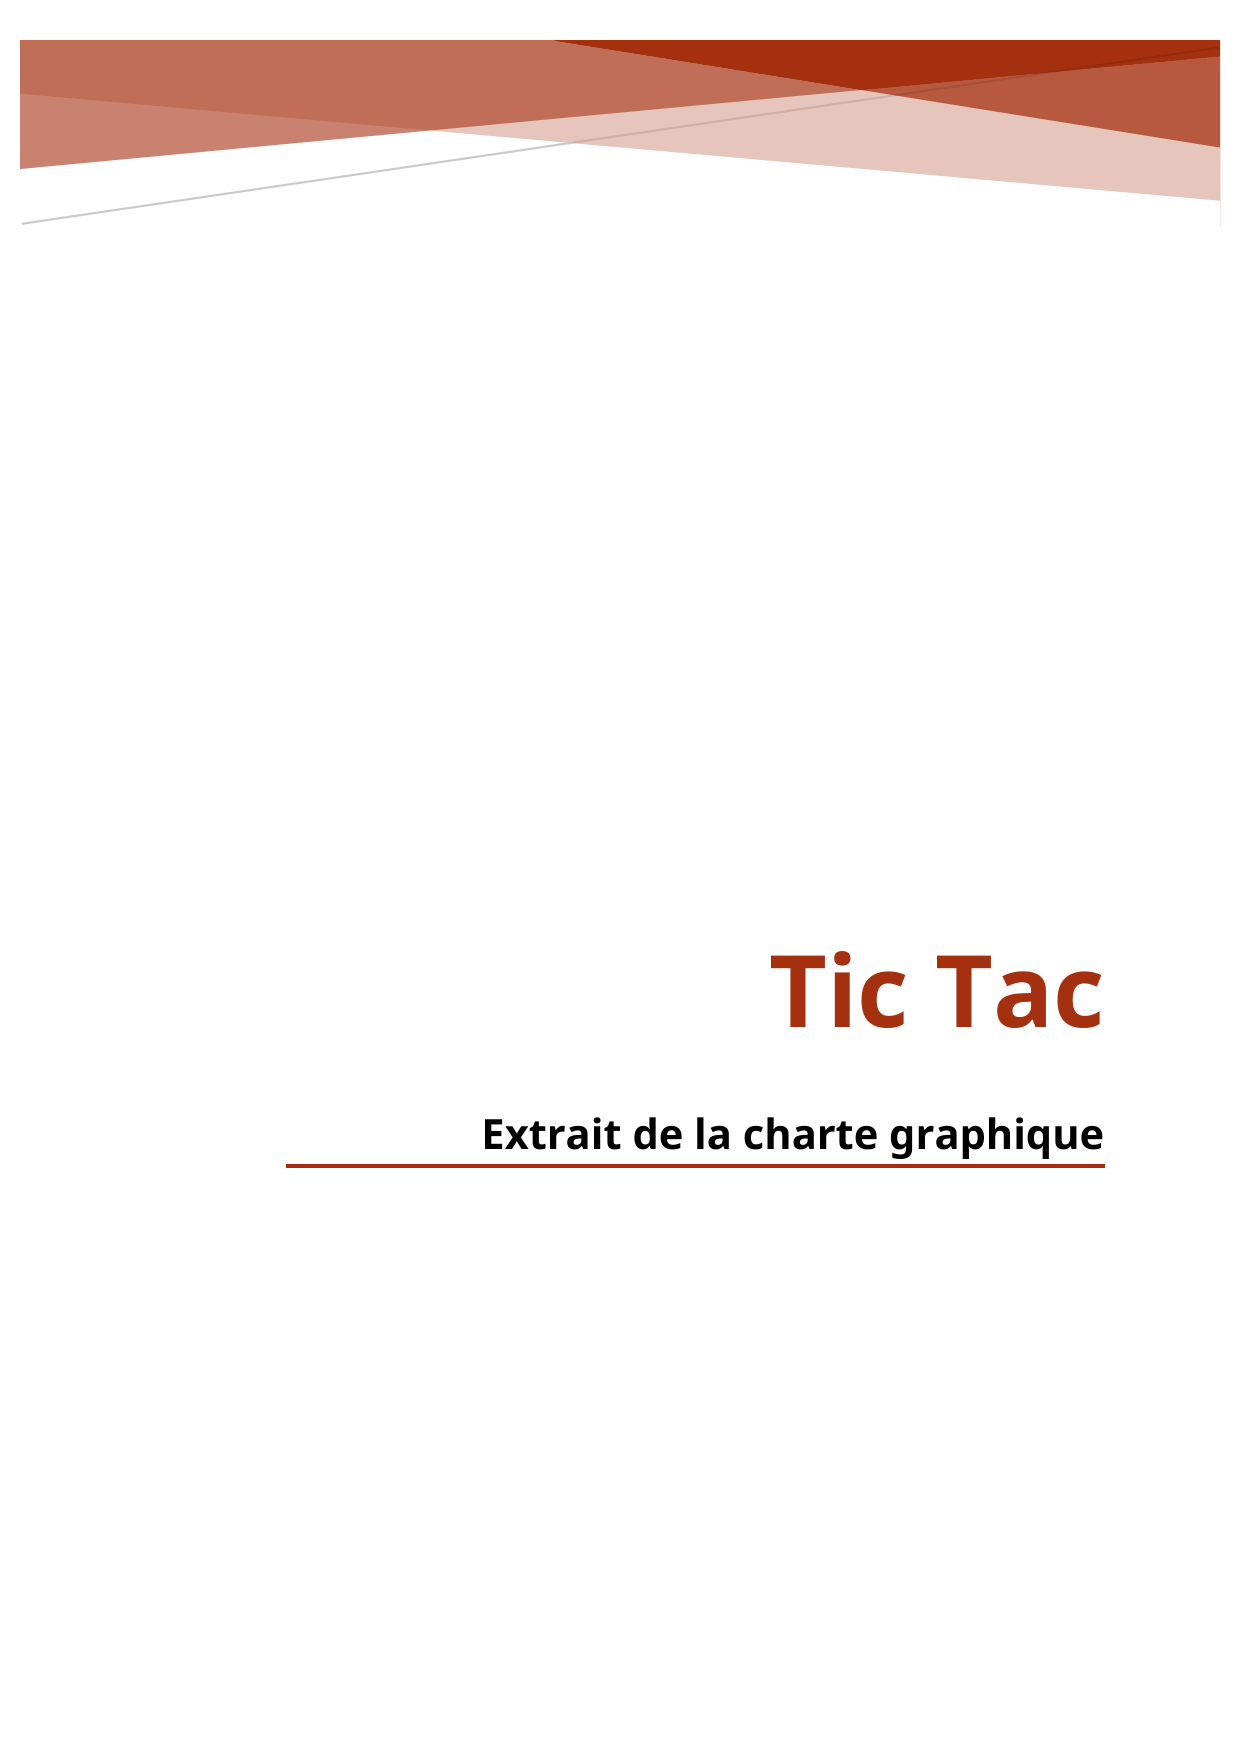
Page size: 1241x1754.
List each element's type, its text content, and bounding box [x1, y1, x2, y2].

text Tic Tac [286, 921, 1105, 1057]
picture [20, 40, 1221, 240]
text Extrait de la charte graphique [286, 1105, 1105, 1164]
